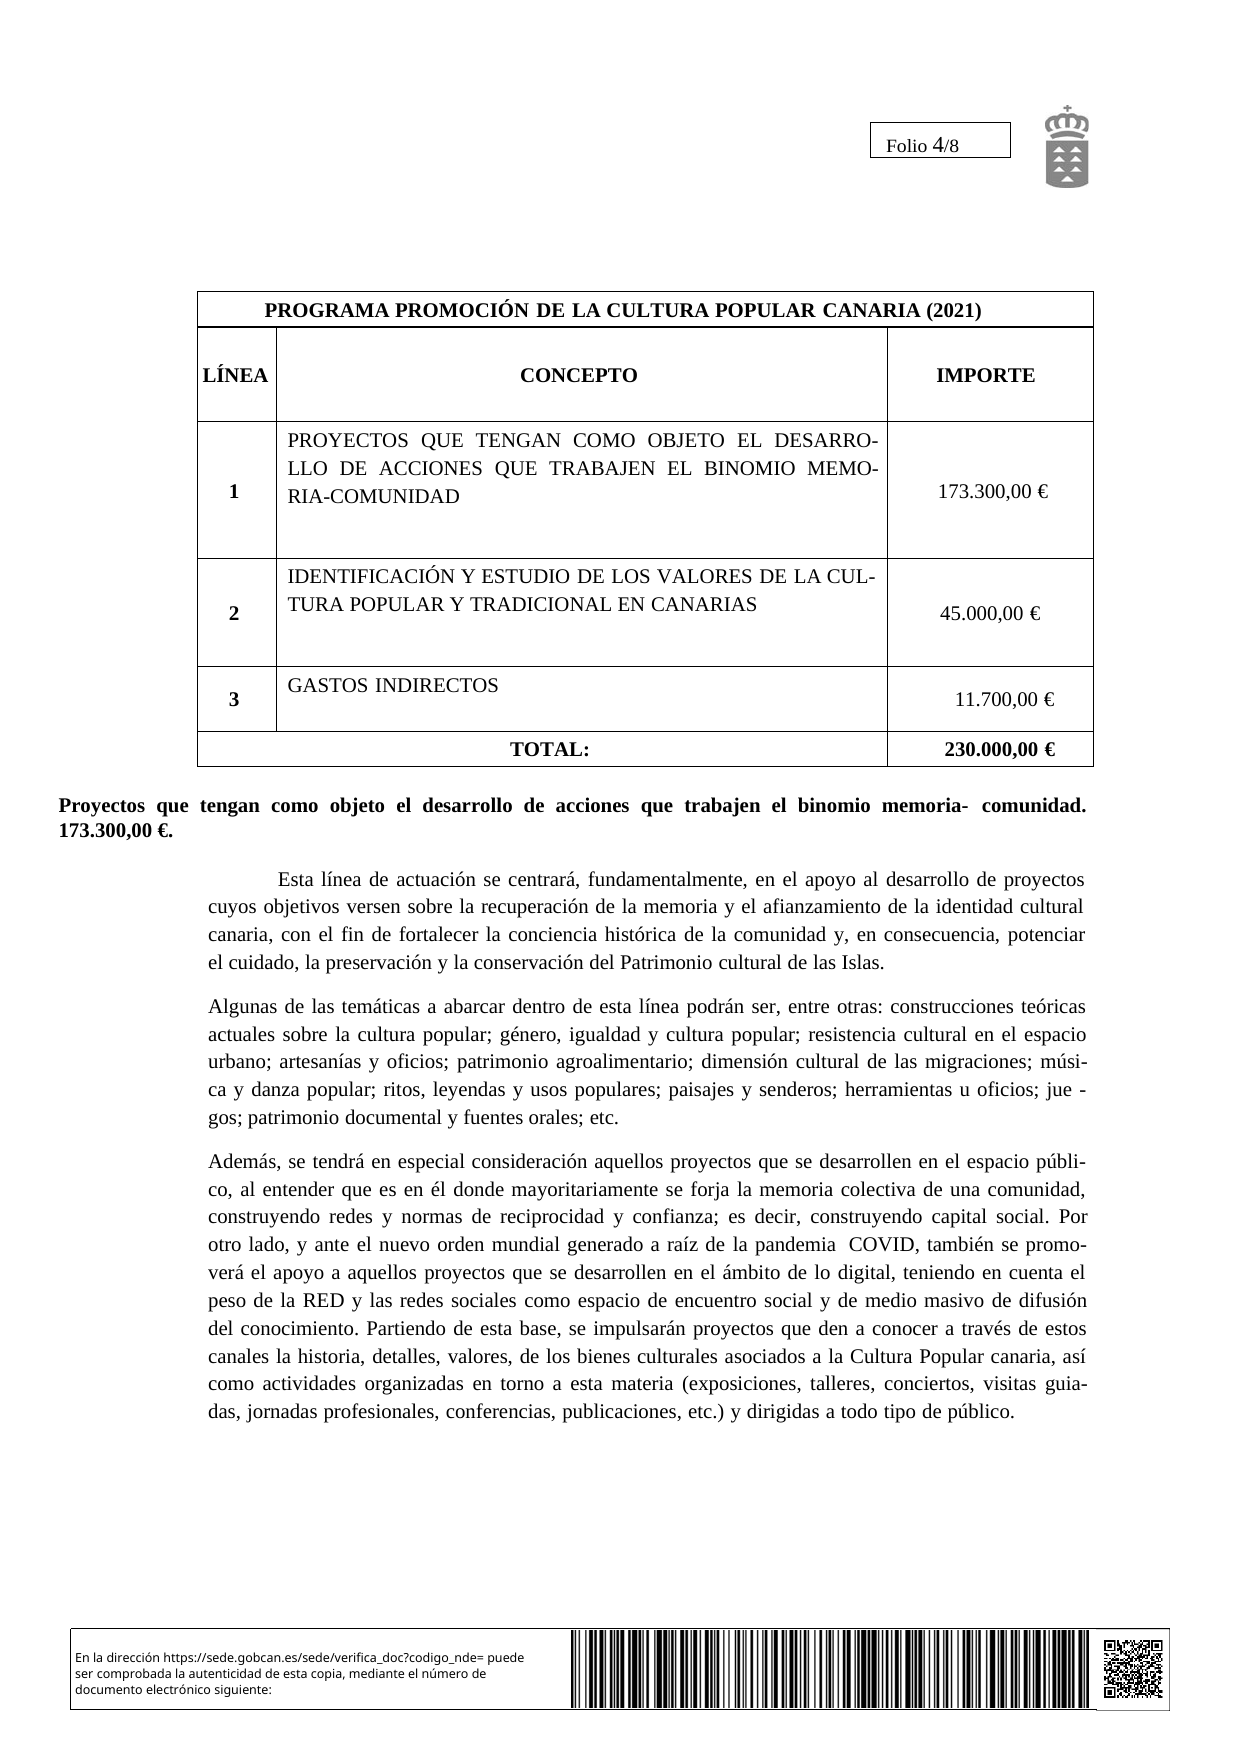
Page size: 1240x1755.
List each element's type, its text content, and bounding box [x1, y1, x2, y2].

table_cell CONCEPTO [277, 328, 887, 421]
subtitle Proyectos que tengan como objeto el desarrollo de acciones que trabajen el binomio memoria- comunidad. 173.300,00 €. [58, 793, 1086, 842]
table_header PROGRAMA PROMOCIÓN DE LA CULTURA POPULAR CANARIA (2021) [198, 292, 1093, 326]
table_cell IDENTIFICACIÓN Y ESTUDIO DE LOS VALORES DE LA CUL- TURA POPULAR Y TRADICIONAL EN CANARIAS [277, 559, 887, 666]
table_cell 45.000,00 € [888, 559, 1093, 666]
table_cell PROYECTOS QUE TENGAN COMO OBJETO EL DESARRO- LLO DE ACCIONES QUE TRABAJEN EL BINOMIO MEMO- RIA-COMUNIDAD [277, 422, 887, 557]
table_cell LÍNEA [198, 328, 276, 421]
table_cell GASTOS INDIRECTOS [277, 667, 887, 731]
text Algunas de las temáticas a abarcar dentro de esta línea podrán ser, entre otras: construcciones teóricas actuales sobre la cultura popular; género, igualdad y cultura popular; resistencia cultural en el espacio urbano; artesanías y oficios; patrimonio agroalimentario; dimensión cultural de las migraciones; músi- ca y danza popular; ritos, leyendas y usos populares; paisajes y senderos; herramientas u oficios; jue - gos; patrimonio documental y fuentes orales; etc. [208, 994, 1088, 1129]
table_cell 173.300,00 € [888, 422, 1093, 557]
table_cell IMPORTE [888, 328, 1093, 421]
text Además, se tendrá en especial consideración aquellos proyectos que se desarrollen en el espacio públi- co, al entender que es en él donde mayoritariamente se forja la memoria colectiva de una comunidad, construyendo redes y normas de reciprocidad y confianza; es decir, construyendo capital social. Por otro lado, y ante el nuevo orden mundial generado a raíz de la pandemia COVID, también se promo- verá el apoyo a aquellos proyectos que se desarrollen en el ámbito de lo digital, teniendo en cuenta el peso de la RED y las redes sociales como espacio de encuentro social y de medio masivo de difusión del conocimiento. Partiendo de esta base, se impulsarán proyectos que den a conocer a través de estos canales la historia, detalles, valores, de los bienes culturales asociados a la Cultura Popular canaria, así como actividades organizadas en torno a esta materia (exposiciones, talleres, conciertos, visitas guia- das, jornadas profesionales, conferencias, publicaciones, etc.) y dirigidas a todo tipo de público. [208, 1149, 1088, 1423]
table_cell 11.700,00 € [888, 667, 1093, 731]
table_cell 2 [198, 559, 276, 666]
table_cell 3 [198, 667, 276, 731]
table_cell 230.000,00 € [888, 732, 1093, 766]
text Esta línea de actuación se centrará, fundamentalmente, en el apoyo al desarrollo de proyectos cuyos objetivos versen sobre la recuperación de la memoria y el afianzamiento de la identidad cultural canaria, con el fin de fortalecer la conciencia histórica de la comunidad y, en consecuencia, potenciar el cuidado, la preservación y la conservación del Patrimonio cultural de las Islas. [208, 867, 1086, 974]
table_cell TOTAL: [198, 732, 887, 766]
table_cell 1 [198, 422, 276, 557]
